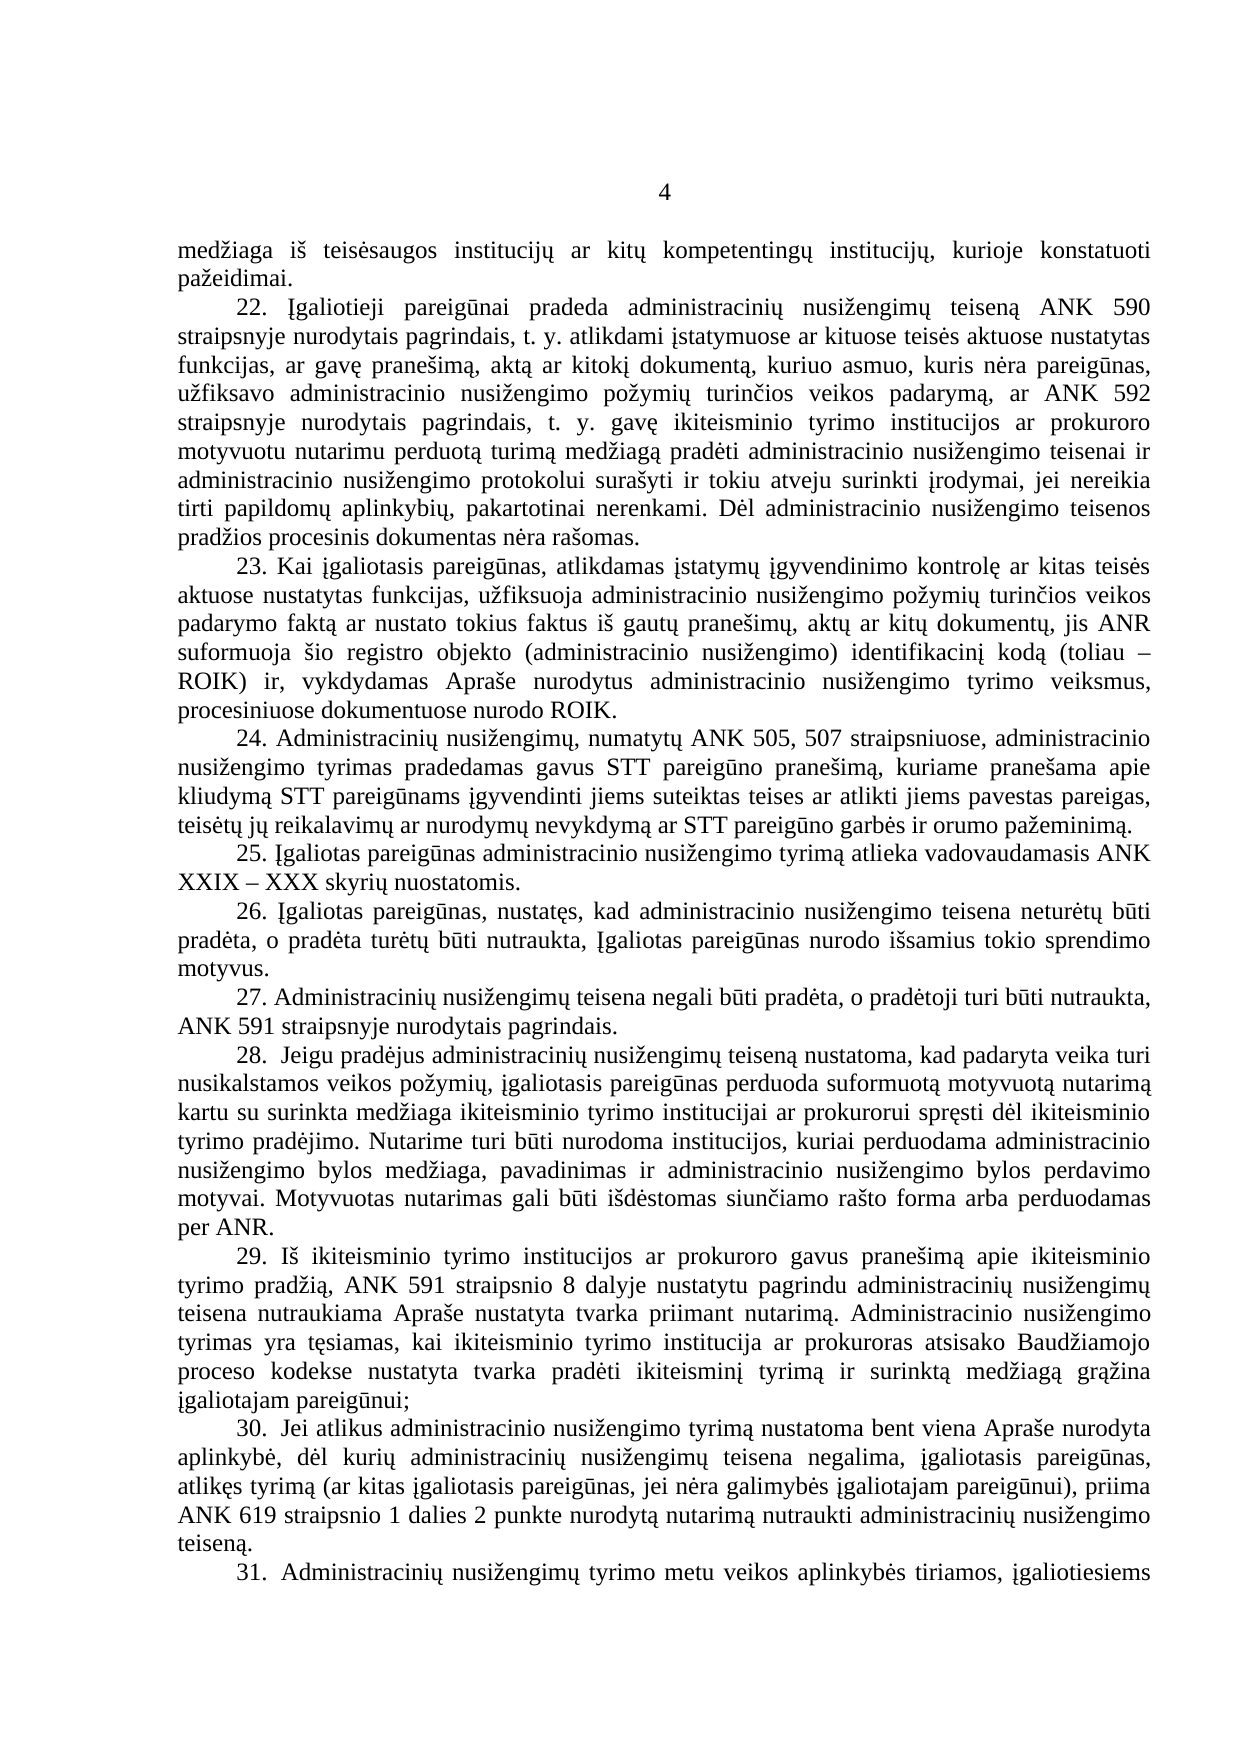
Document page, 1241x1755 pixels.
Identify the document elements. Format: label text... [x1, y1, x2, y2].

text 31. Administracinių nusižengimų tyrimo metu veikos aplinkybės tiriamos, įgaliotiesiems [177, 1557, 1152, 1586]
text 24. Administracinių nusižengimų, numatytų ANK 505, 507 straipsniuose, administracinio nusižengimo tyrimas pradedamas gavus STT pareigūno pranešimą, kuriame pranešama apie kliudymą STT pareigūnams įgyvendinti jiems suteiktas teises ar atlikti jiems pavestas pareigas, teisėtų jų reikalavimų ar nurodymų nevykdymą ar STT pareigūno garbės ir orumo pažeminimą. [177, 723, 1152, 838]
text 27. Administracinių nusižengimų teisena negali būti pradėta, o pradėtoji turi būti nutraukta, ANK 591 straipsnyje nurodytais pagrindais. [177, 982, 1152, 1040]
text medžiaga iš teisėsaugos institucijų ar kitų kompetentingų institucijų, kurioje konstatuoti pažeidimai. [177, 235, 1152, 292]
text 30. Jei atlikus administracinio nusižengimo tyrimą nustatoma bent viena Apraše nurodyta aplinkybė, dėl kurių administracinių nusižengimų teisena negalima, įgaliotasis pareigūnas, atlikęs tyrimą (ar kitas įgaliotasis pareigūnas, jei nėra galimybės įgaliotajam pareigūnui), priima ANK 619 straipsnio 1 dalies 2 punkte nurodytą nutarimą nutraukti administracinių nusižengimo teiseną. [177, 1413, 1152, 1557]
text 26. Įgaliotas pareigūnas, nustatęs, kad administracinio nusižengimo teisena neturėtų būti pradėta, o pradėta turėtų būti nutraukta, Įgaliotas pareigūnas nurodo išsamius tokio sprendimo motyvus. [177, 896, 1152, 982]
text 28. Jeigu pradėjus administracinių nusižengimų teiseną nustatoma, kad padaryta veika turi nusikalstamos veikos požymių, įgaliotasis pareigūnas perduoda suformuotą motyvuotą nutarimą kartu su surinkta medžiaga ikiteisminio tyrimo institucijai ar prokurorui spręsti dėl ikiteisminio tyrimo pradėjimo. Nutarime turi būti nurodoma institucijos, kuriai perduodama administracinio nusižengimo bylos medžiaga, pavadinimas ir administracinio nusižengimo bylos perdavimo motyvai. Motyvuotas nutarimas gali būti išdėstomas siunčiamo rašto forma arba perduodamas per ANR. [177, 1040, 1152, 1241]
text 29. Iš ikiteisminio tyrimo institucijos ar prokuroro gavus pranešimą apie ikiteisminio tyrimo pradžią, ANK 591 straipsnio 8 dalyje nustatytu pagrindu administracinių nusižengimų teisena nutraukiama Apraše nustatyta tvarka priimant nutarimą. Administracinio nusižengimo tyrimas yra tęsiamas, kai ikiteisminio tyrimo institucija ar prokuroras atsisako Baudžiamojo proceso kodekse nustatyta tvarka pradėti ikiteisminį tyrimą ir surinktą medžiagą grąžina įgaliotajam pareigūnui; [177, 1241, 1152, 1413]
text 22. Įgaliotieji pareigūnai pradeda administracinių nusižengimų teiseną ANK 590 straipsnyje nurodytais pagrindais, t. y. atlikdami įstatymuose ar kituose teisės aktuose nustatytas funkcijas, ar gavę pranešimą, aktą ar kitokį dokumentą, kuriuo asmuo, kuris nėra pareigūnas, užfiksavo administracinio nusižengimo požymių turinčios veikos padarymą, ar ANK 592 straipsnyje nurodytais pagrindais, t. y. gavę ikiteisminio tyrimo institucijos ar prokuroro motyvuotu nutarimu perduotą turimą medžiagą pradėti administracinio nusižengimo teisenai ir administracinio nusižengimo protokolui surašyti ir tokiu atveju surinkti įrodymai, jei nereikia tirti papildomų aplinkybių, pakartotinai nerenkami. Dėl administracinio nusižengimo teisenos pradžios procesinis dokumentas nėra rašomas. [177, 292, 1152, 551]
text 23. Kai įgaliotasis pareigūnas, atlikdamas įstatymų įgyvendinimo kontrolę ar kitas teisės aktuose nustatytas funkcijas, užfiksuoja administracinio nusižengimo požymių turinčios veikos padarymo faktą ar nustato tokius faktus iš gautų pranešimų, aktų ar kitų dokumentų, jis ANR suformuoja šio registro objekto (administracinio nusižengimo) identifikacinį kodą (toliau – ROIK) ir, vykdydamas Apraše nurodytus administracinio nusižengimo tyrimo veiksmus, procesiniuose dokumentuose nurodo ROIK. [177, 551, 1152, 723]
text 25. Įgaliotas pareigūnas administracinio nusižengimo tyrimą atlieka vadovaudamasis ANK XXIX – XXX skyrių nuostatomis. [177, 838, 1152, 896]
